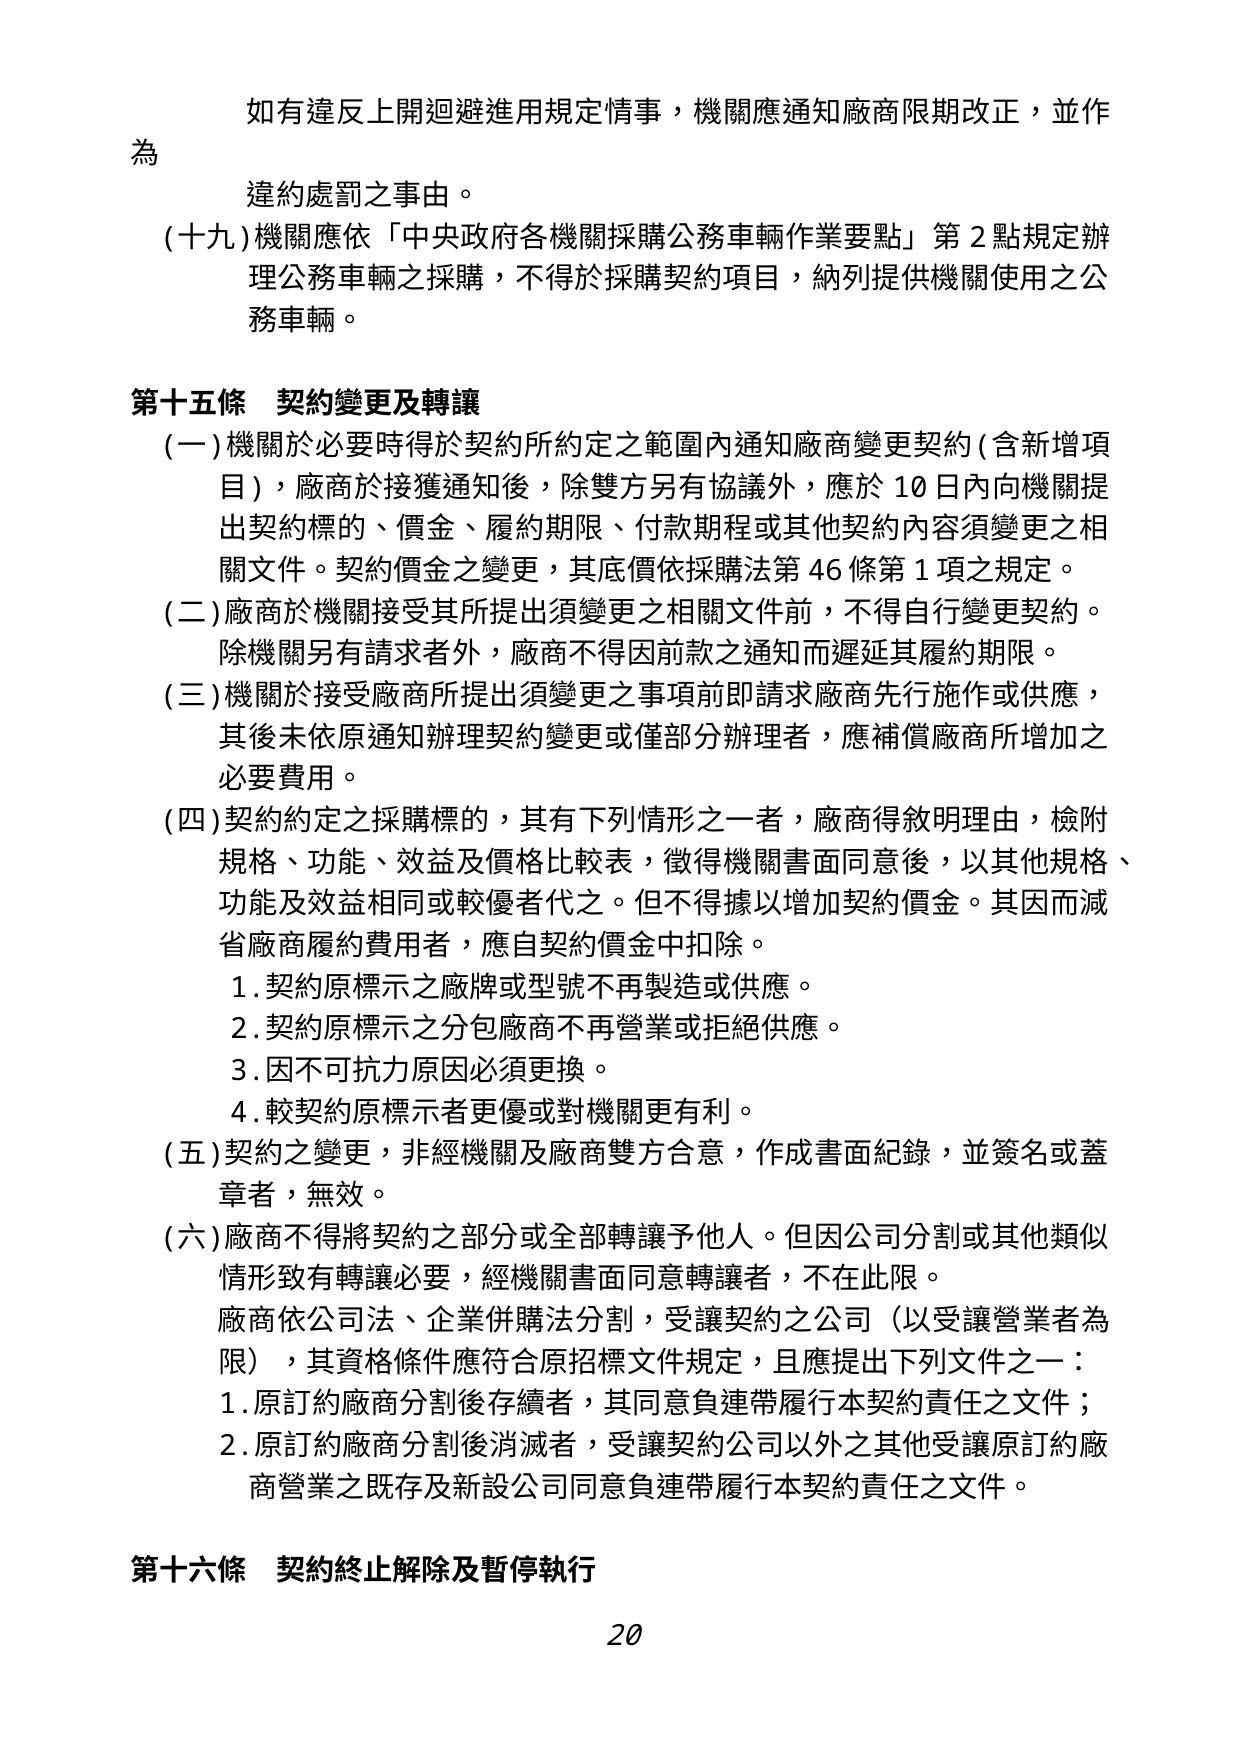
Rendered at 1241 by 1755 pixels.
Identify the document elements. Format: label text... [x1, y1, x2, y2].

text 1.契約原標示之廠牌或型號不再製造或供應。 [230, 964, 1110, 1005]
text 第十五條 契約變更及轉讓 [130, 380, 1110, 422]
text (五)契約之變更，非經機關及廠商雙方合意，作成書面紀錄，並簽名或蓋章者，無效。 [159, 1130, 1110, 1214]
text 2.契約原標示之分包廠商不再營業或拒絕供應。 [230, 1005, 1110, 1047]
text (一)機關於必要時得於契約所約定之範圍內通知廠商變更契約(含新增項目)，廠商於接獲通知後，除雙方另有協議外，應於10日內向機關提出契約標的、價金、履約期限、付款期程或其他契約內容須變更之相關文件。契約價金之變更，其底價依採購法第46條第1項之規定。 [159, 422, 1110, 589]
text (三)機關於接受廠商所提出須變更之事項前即請求廠商先行施作或供應，其後未依原通知辦理契約變更或僅部分辦理者，應補償廠商所增加之必要費用。 [159, 672, 1110, 797]
text 廠商依公司法、企業併購法分割，受讓契約之公司（以受讓營業者為限），其資格條件應符合原招標文件規定，且應提出下列文件之一： [217, 1297, 1110, 1380]
text 2.原訂約廠商分割後消滅者，受讓契約公司以外之其他受讓原訂約廠商營業之既存及新設公司同意負連帶履行本契約責任之文件。 [218, 1422, 1110, 1505]
text 4.較契約原標示者更優或對機關更有利。 [230, 1089, 1110, 1130]
text (四)契約約定之採購標的，其有下列情形之一者，廠商得敘明理由，檢附規格、功能、效益及價格比較表，徵得機關書面同意後，以其他規格、功能及效益相同或較優者代之。但不得據以增加契約價金。其因而減省廠商履約費用者，應自契約價金中扣除。 [159, 797, 1110, 964]
text 1.原訂約廠商分割後存續者，其同意負連帶履行本契約責任之文件； [218, 1380, 1110, 1422]
text 3.因不可抗力原因必須更換。 [230, 1047, 1110, 1089]
text (六)廠商不得將契約之部分或全部轉讓予他人。但因公司分割或其他類似情形致有轉讓必要，經機關書面同意轉讓者，不在此限。 [159, 1214, 1110, 1297]
text 違約處罰之事由。 [130, 172, 1110, 214]
text (二)廠商於機關接受其所提出須變更之相關文件前，不得自行變更契約。除機關另有請求者外，廠商不得因前款之通知而遲延其履約期限。 [159, 589, 1110, 672]
text 如有違反上開迴避進用規定情事，機關應通知廠商限期改正，並作為 [130, 89, 1110, 172]
text 第十六條 契約終止解除及暫停執行 [130, 1547, 1110, 1589]
text (十九)機關應依「中央政府各機關採購公務車輛作業要點」第2點規定辦理公務車輛之採購，不得於採購契約項目，納列提供機關使用之公務車輛。 [159, 214, 1110, 339]
